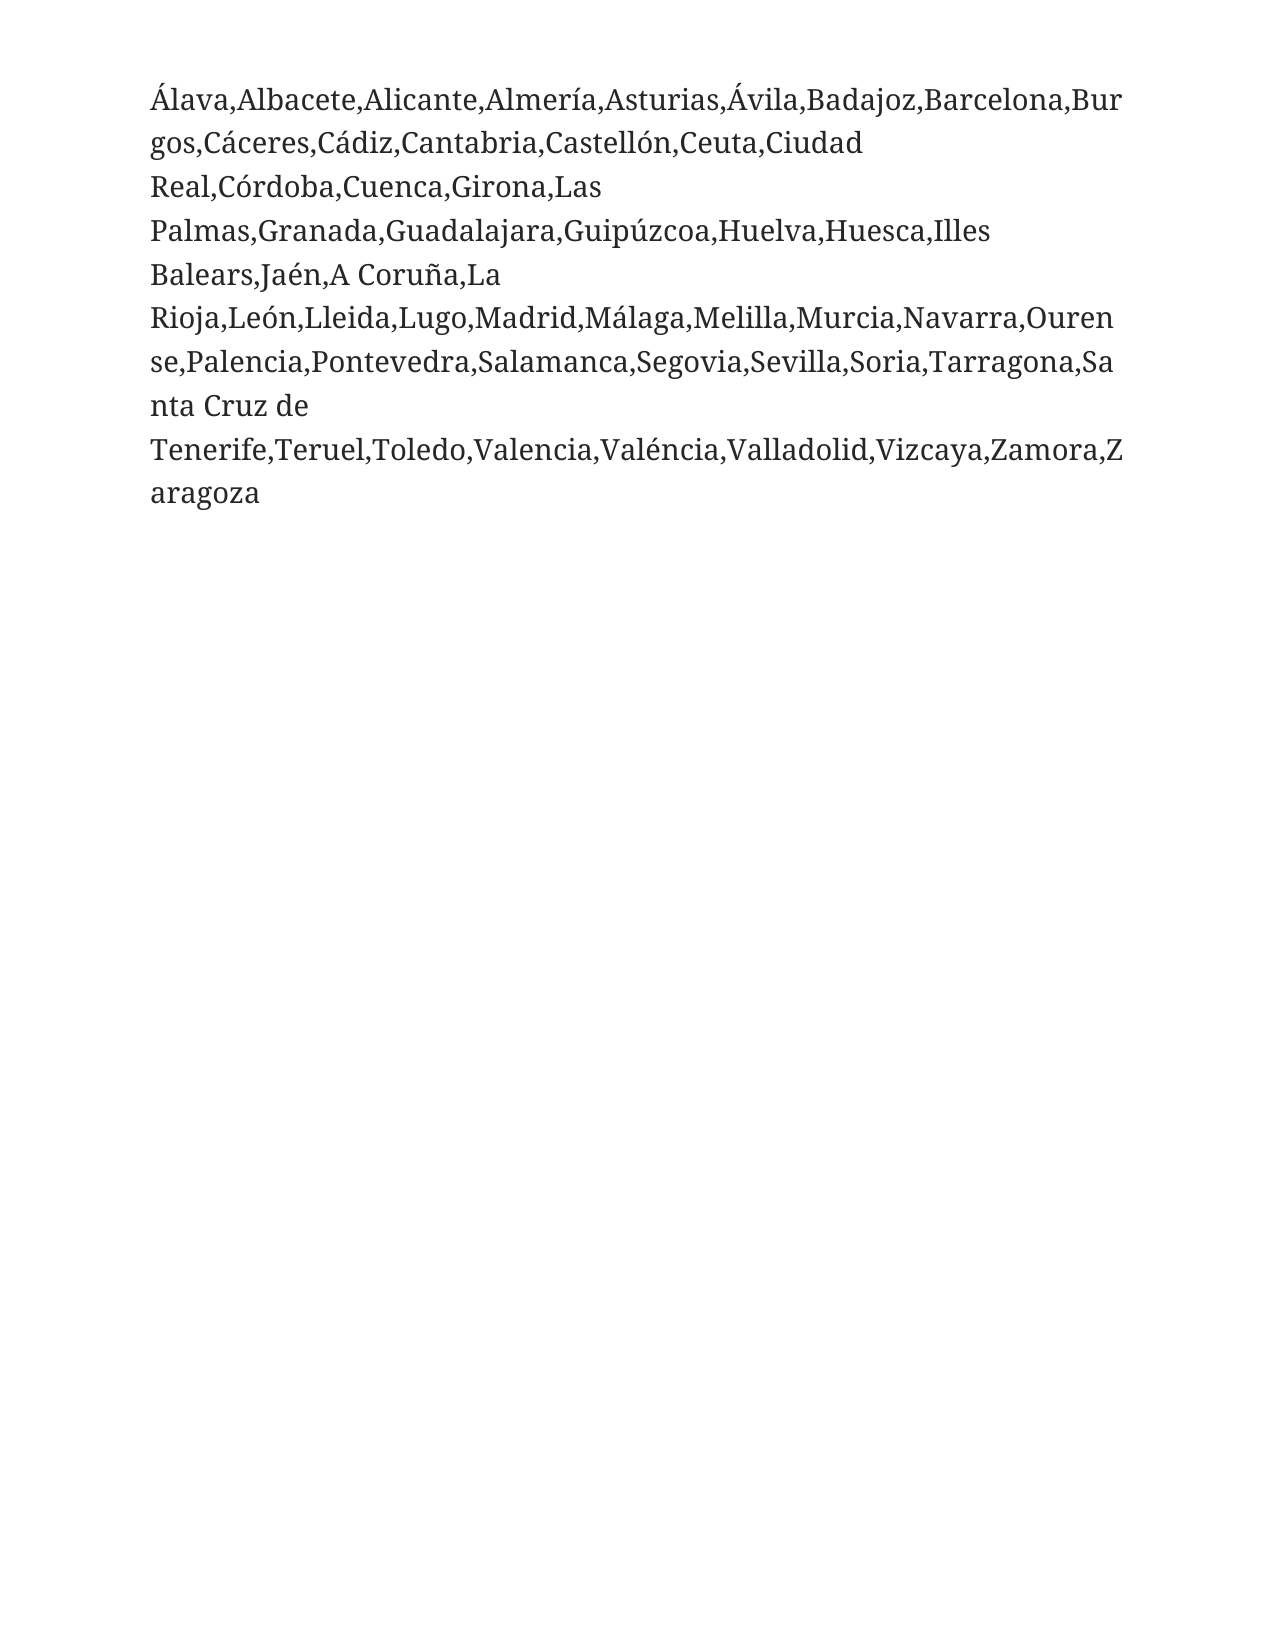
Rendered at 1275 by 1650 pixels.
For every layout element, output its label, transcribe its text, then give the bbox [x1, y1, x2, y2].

text Álava,Albacete,Alicante,Almería,Asturias,Ávila,Badajoz,Barcelona,Burgos,Cáceres,Cádiz,Cantabria,Castellón,Ceuta,Ciudad Real,Córdoba,Cuenca,Girona,Las Palmas,Granada,Guadalajara,Guipúzcoa,Huelva,Huesca,Illes Balears,Jaén,A Coruña,La Rioja,León,Lleida,Lugo,Madrid,Málaga,Melilla,Murcia,Navarra,Ourense,Palencia,Pontevedra,Salamanca,Segovia,Sevilla,Soria,Tarragona,Santa Cruz de Tenerife,Teruel,Toledo,Valencia,Valéncia,Valladolid,Vizcaya,Zamora,Zaragoza [150, 75, 1125, 512]
